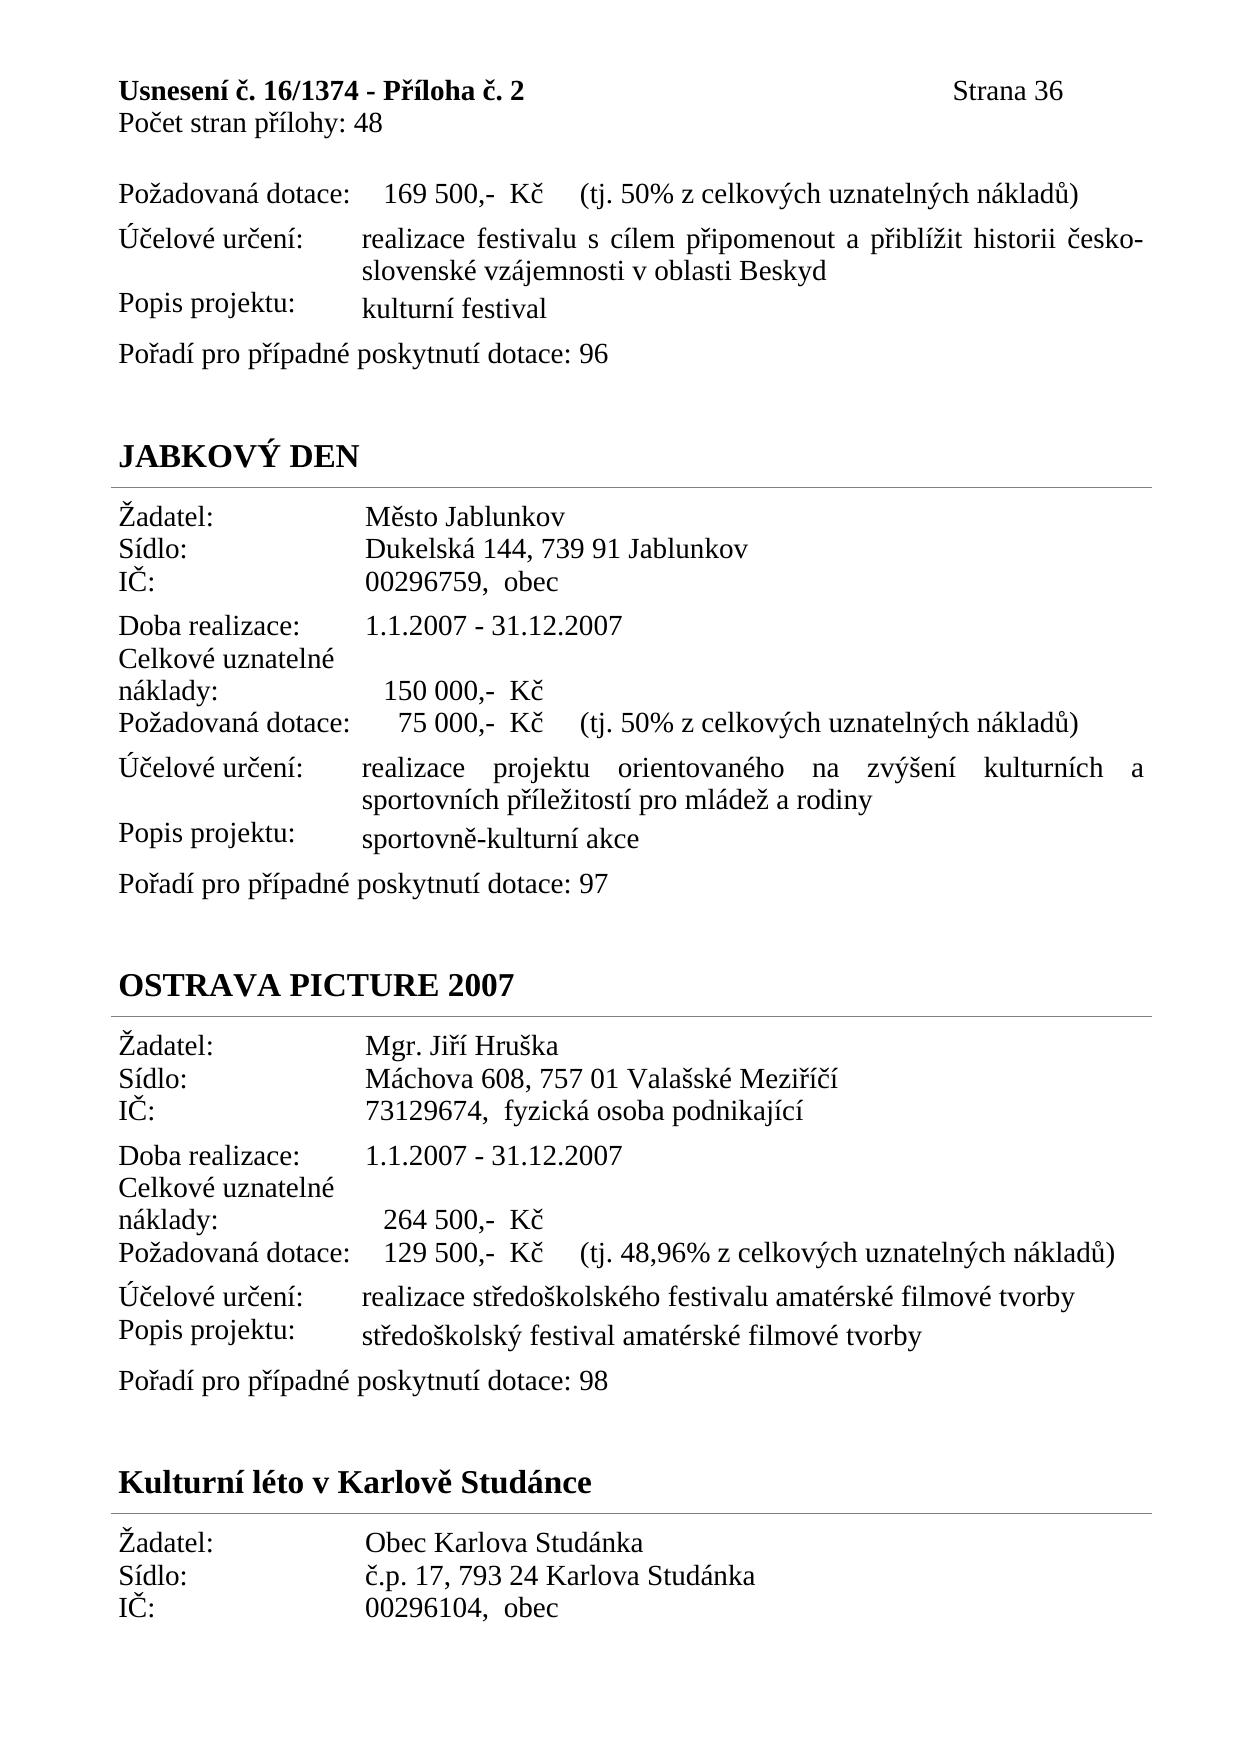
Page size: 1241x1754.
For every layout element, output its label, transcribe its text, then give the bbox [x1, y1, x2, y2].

table_cell sportovně-kulturní akce [354, 816, 1152, 861]
table_cell Účelové určení: [111, 1281, 354, 1313]
table_cell IČ: [111, 1591, 354, 1624]
table_cell Pořadí pro případné poskytnutí dotace: 97 [111, 861, 1152, 899]
table_cell Celkové uznatelné náklady: [111, 642, 354, 707]
table_cell Celkové uznatelné náklady: [111, 1171, 354, 1236]
table_cell Kč (tj. 50% z celkových uznatelných nákladů) [502, 177, 1152, 222]
table_cell Požadovaná dotace: [111, 177, 354, 222]
table_cell kulturní festival [354, 287, 1152, 331]
table_cell realizace středoškolského festivalu amatérské filmové tvorby [354, 1281, 1152, 1313]
table_cell Sídlo: [111, 533, 354, 565]
table_header JABKOVÝ DEN [111, 438, 1152, 487]
table_cell 1.1.2007 - 31.12.2007 [354, 610, 1152, 642]
table_cell Pořadí pro případné poskytnutí dotace: 96 [111, 331, 1152, 370]
table_cell Požadovaná dotace: [111, 707, 354, 751]
table_cell Účelové určení: [111, 751, 354, 816]
table_header Kulturní léto v Karlově Studánce [111, 1464, 1152, 1513]
table_cell Mgr. Jiří Hruška [354, 1017, 1152, 1062]
table_cell 00296759, obec [354, 565, 1152, 610]
table_cell Město Jablunkov [354, 488, 1152, 533]
table_cell realizace festivalu s cílem připomenout a přiblížit historii česko-slovenské vzájemnosti v oblasti Beskyd [354, 222, 1152, 287]
table_cell Kč (tj. 48,96% z celkových uznatelných nákladů) [502, 1236, 1152, 1281]
table_cell 169 500,- [354, 177, 502, 222]
table_cell IČ: [111, 1094, 354, 1139]
table_cell 1.1.2007 - 31.12.2007 [354, 1139, 1152, 1171]
table_cell Popis projektu: [111, 1313, 354, 1358]
table_cell Dukelská 144, 739 91 Jablunkov [354, 533, 1152, 565]
table_cell Kč [502, 642, 1152, 707]
table_cell Popis projektu: [111, 816, 354, 861]
table_cell středoškolský festival amatérské filmové tvorby [354, 1313, 1152, 1358]
table_cell Doba realizace: [111, 610, 354, 642]
table_cell Kč [502, 1171, 1152, 1236]
table_cell Požadovaná dotace: [111, 1236, 354, 1281]
table_cell Žadatel: [111, 1017, 354, 1062]
table_cell Sídlo: [111, 1062, 354, 1094]
table_cell 150 000,- [354, 642, 502, 707]
table_cell Pořadí pro případné poskytnutí dotace: 98 [111, 1358, 1152, 1396]
table_cell Žadatel: [111, 488, 354, 533]
table_cell Máchova 608, 757 01 Valašské Meziříčí [354, 1062, 1152, 1094]
table_cell Žadatel: [111, 1514, 354, 1559]
table_cell Účelové určení: [111, 222, 354, 287]
table_cell Obec Karlova Studánka [354, 1514, 1152, 1559]
table_cell realizace projektu orientovaného na zvýšení kulturních a sportovních příležitostí pro mládež a rodiny [354, 751, 1152, 816]
table_cell Kč (tj. 50% z celkových uznatelných nákladů) [502, 707, 1152, 751]
table_cell 129 500,- [354, 1236, 502, 1281]
table_cell Sídlo: [111, 1559, 354, 1591]
table_cell č.p. 17, 793 24 Karlova Studánka [354, 1559, 1152, 1591]
table_cell Doba realizace: [111, 1139, 354, 1171]
table_cell IČ: [111, 565, 354, 610]
table_cell Popis projektu: [111, 287, 354, 331]
table_header OSTRAVA PICTURE 2007 [111, 967, 1152, 1016]
table_cell 75 000,- [354, 707, 502, 751]
table_cell 73129674, fyzická osoba podnikající [354, 1094, 1152, 1139]
table_cell 00296104, obec [354, 1591, 1152, 1624]
table_cell 264 500,- [354, 1171, 502, 1236]
